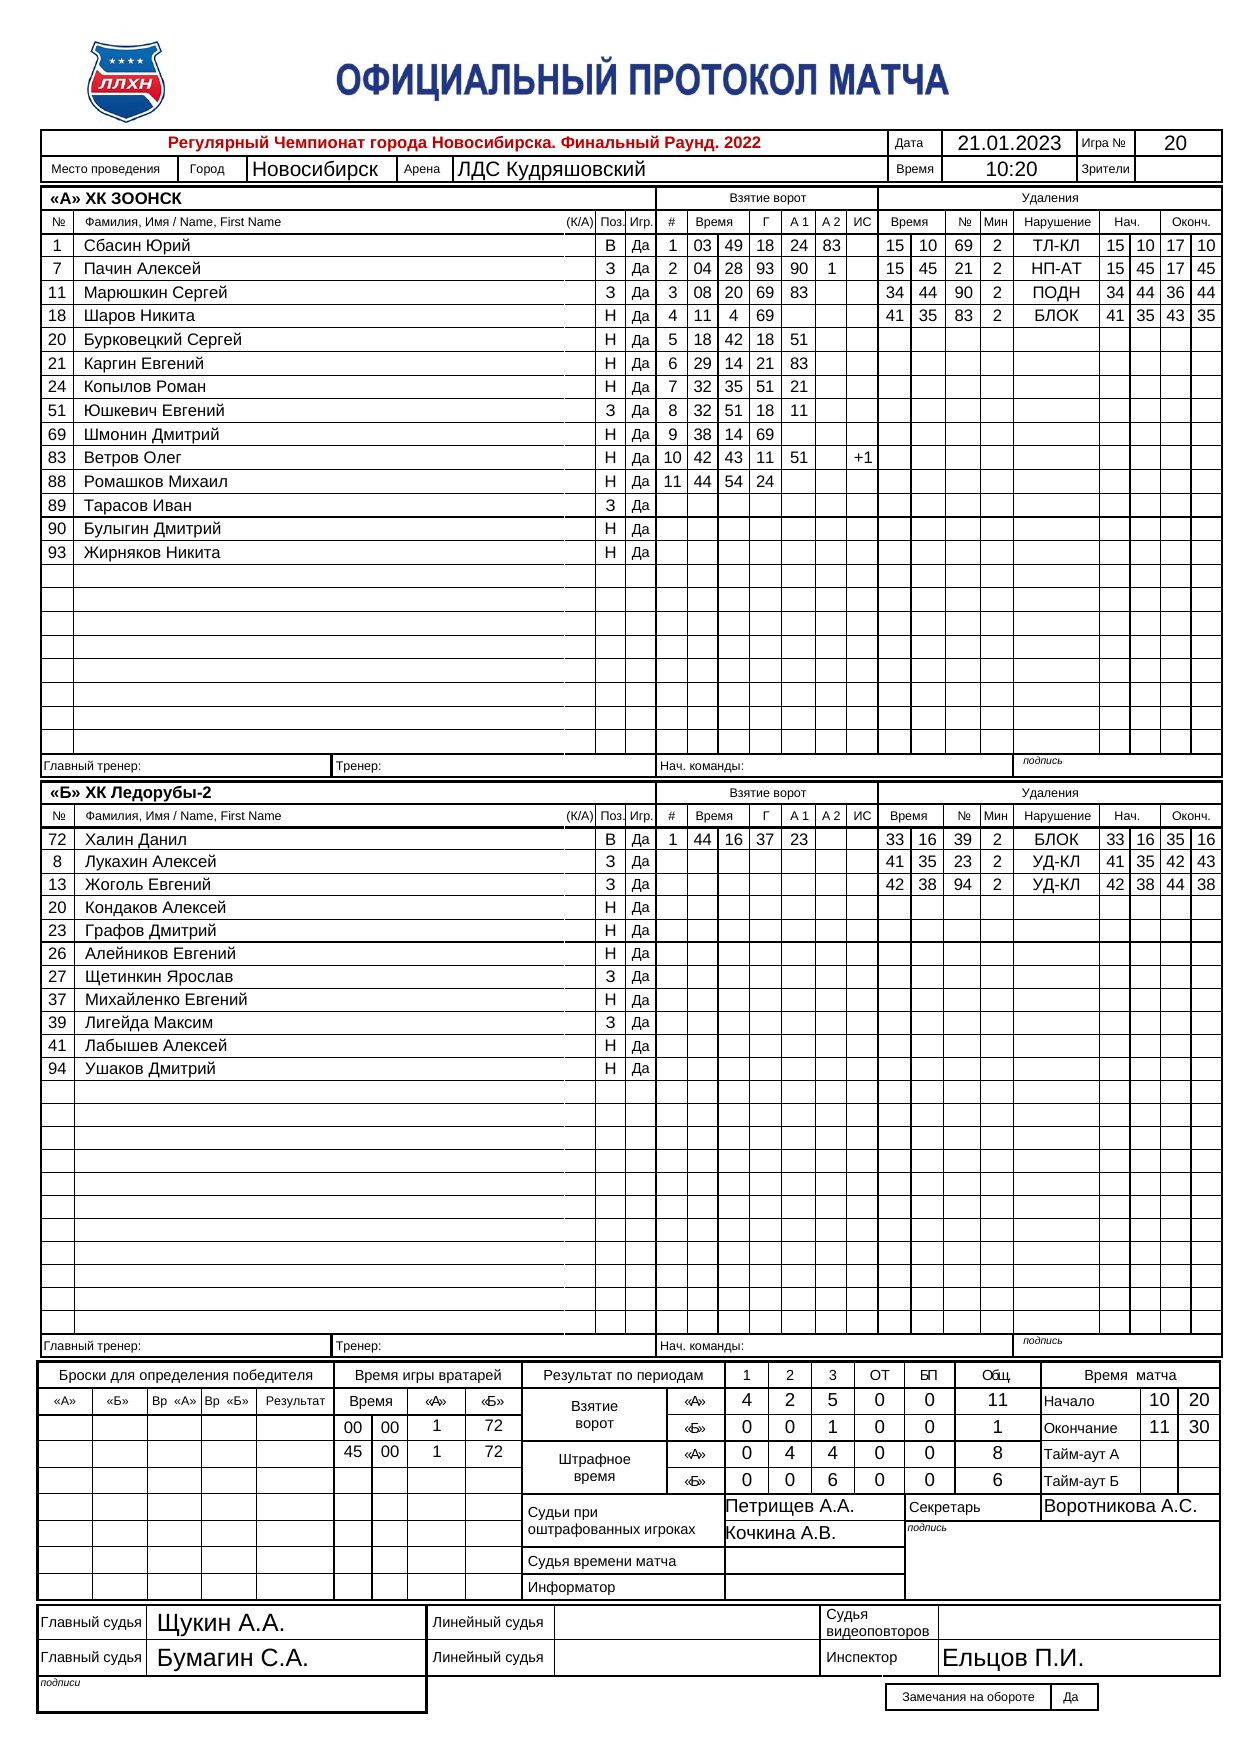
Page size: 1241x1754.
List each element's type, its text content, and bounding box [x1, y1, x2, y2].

table_cell [816, 399, 846, 422]
table_cell А 1 [782, 805, 815, 826]
table_cell Шаров Никита [74, 305, 564, 327]
table_cell [1131, 1242, 1160, 1264]
table_header Взятие ворот [657, 188, 877, 209]
table_cell [42, 659, 73, 682]
table_cell [93, 1416, 147, 1440]
table_cell Да [626, 399, 655, 422]
table_header Общ. [956, 1363, 1040, 1387]
table_cell [657, 1035, 687, 1057]
table_cell [688, 588, 717, 611]
table_cell [847, 494, 877, 516]
table_cell [1131, 446, 1160, 469]
table_cell [1161, 636, 1190, 658]
table_cell [1161, 943, 1190, 964]
table_cell «Б» [668, 1415, 724, 1440]
table_cell [335, 1521, 371, 1546]
table_cell [1100, 1196, 1129, 1218]
table_cell [946, 541, 980, 564]
table_cell 20 [42, 896, 74, 918]
table_cell [719, 730, 749, 753]
table_cell [565, 920, 595, 941]
table_cell [1141, 1468, 1177, 1493]
table_cell [981, 989, 1013, 1011]
table_cell Н [596, 446, 625, 469]
table_cell 24 [750, 470, 781, 493]
table_cell [657, 494, 687, 516]
table_cell Халин Данил [75, 829, 564, 849]
table_cell 42 [1100, 874, 1129, 895]
table_cell [944, 1081, 980, 1103]
table_cell [981, 730, 1013, 753]
table_cell Да [626, 896, 655, 918]
table_cell Н [596, 518, 625, 540]
table_cell [1192, 494, 1221, 516]
table_cell [883, 1677, 1220, 1681]
table_cell [1131, 1012, 1160, 1033]
table_cell [565, 1173, 595, 1195]
table_cell [565, 943, 595, 964]
table_cell Михайленко Евгений [75, 989, 564, 1011]
table_cell [1161, 565, 1190, 587]
table_cell [946, 399, 980, 422]
table_cell [1131, 541, 1160, 564]
table_cell [688, 1058, 717, 1079]
table_cell [335, 1494, 371, 1520]
table_cell [1014, 1288, 1099, 1310]
table_cell [688, 518, 717, 540]
table_cell [1014, 1196, 1099, 1218]
table_header 1 [726, 1363, 768, 1387]
table_cell [879, 612, 910, 634]
table_cell 23 [944, 850, 980, 872]
table_cell [981, 1173, 1013, 1195]
table_cell 24 [782, 235, 815, 256]
table_cell 17 [1161, 235, 1190, 256]
table_cell [1192, 1288, 1221, 1310]
table_cell [626, 1127, 655, 1149]
table_cell 69 [750, 423, 781, 445]
table_cell [912, 328, 945, 351]
table_cell [816, 1104, 846, 1126]
table_cell 3 [657, 281, 687, 303]
table_cell [719, 636, 749, 658]
table_cell [981, 683, 1013, 706]
table_cell [912, 1081, 943, 1103]
table_cell [1014, 518, 1099, 540]
table_cell [946, 659, 980, 682]
table_cell [1131, 1311, 1160, 1333]
table_cell [1014, 1104, 1099, 1126]
table_cell [719, 989, 749, 1011]
table_cell 1 [657, 829, 687, 849]
table_cell Поз. [596, 805, 625, 826]
table_cell [726, 1548, 904, 1573]
table_cell Нач. [1100, 805, 1160, 826]
table_cell Нач. команды: [657, 1335, 1012, 1356]
table_cell 10 [657, 446, 687, 469]
table_cell [816, 920, 846, 941]
table_cell 38 [1131, 874, 1160, 895]
table_cell [912, 588, 945, 611]
table_cell 0 [855, 1468, 904, 1493]
table_cell Оконч. [1161, 805, 1221, 826]
table_cell 51 [750, 376, 781, 398]
table_cell 2 [981, 305, 1013, 327]
table_cell [939, 1606, 1219, 1639]
table_cell [782, 966, 815, 987]
table_cell [1014, 707, 1099, 729]
table_cell [565, 829, 595, 849]
table_cell Новосибирск [248, 157, 396, 181]
table_cell [847, 376, 877, 398]
table_cell 35 [1131, 850, 1160, 872]
table_cell [93, 1494, 147, 1520]
table_cell 33 [879, 829, 910, 849]
table_cell 72 [42, 829, 74, 849]
table_cell [1014, 920, 1099, 941]
table_cell [1100, 470, 1129, 493]
table_cell [596, 612, 625, 634]
table_cell [1131, 1081, 1160, 1103]
table_cell [719, 1311, 749, 1333]
table_cell [847, 352, 877, 374]
table_cell [626, 1311, 655, 1333]
table_cell [202, 1521, 256, 1546]
table_cell [565, 1219, 595, 1241]
table_cell [1192, 1265, 1221, 1287]
table_cell [879, 376, 910, 398]
table_cell [782, 1104, 815, 1126]
table_cell [688, 730, 717, 753]
table_cell [466, 1494, 521, 1520]
table_cell [944, 943, 980, 964]
table_cell [373, 1574, 407, 1599]
table_cell [657, 1311, 687, 1333]
table_cell [42, 707, 73, 729]
table_cell [335, 1547, 371, 1573]
table_cell [148, 1574, 201, 1599]
table_cell подпись [1014, 755, 1221, 776]
table_cell [657, 966, 687, 987]
table_cell 10 [1192, 235, 1221, 256]
table_cell [944, 920, 980, 941]
table_cell Жирняков Никита [74, 541, 564, 564]
table_cell [1100, 659, 1129, 682]
table_header Игра № [1078, 131, 1134, 155]
table_cell [816, 1058, 846, 1079]
table_cell [1014, 352, 1099, 374]
table_cell [1014, 730, 1099, 753]
table_cell [782, 1311, 815, 1333]
table_cell [1100, 1288, 1129, 1310]
table_cell [847, 1219, 877, 1241]
table_cell [750, 541, 781, 564]
table_cell [1161, 1058, 1190, 1079]
table_cell [1161, 470, 1190, 493]
table_cell 08 [688, 281, 717, 303]
table_cell ТЛ-КЛ [1014, 235, 1099, 256]
table_cell 42 [1161, 850, 1190, 872]
table_cell Да [626, 494, 655, 516]
table_cell Штрафное время [523, 1442, 666, 1493]
table_cell [1131, 920, 1160, 941]
table_cell [565, 470, 595, 493]
table_cell [1161, 328, 1190, 351]
table_cell [1100, 446, 1129, 469]
table_cell [912, 683, 945, 706]
table_cell [1131, 1150, 1160, 1172]
table_cell [75, 1127, 564, 1149]
table_cell [1161, 446, 1190, 469]
table_cell Вр «Б» [202, 1389, 256, 1413]
table_cell [42, 1173, 74, 1195]
table_cell [912, 494, 945, 516]
table_cell Да [626, 874, 655, 895]
table_cell [782, 1219, 815, 1241]
table_cell [626, 636, 655, 658]
table_cell [847, 281, 877, 303]
table_cell 27 [42, 966, 74, 987]
table_cell [1192, 1104, 1221, 1126]
table_cell [879, 446, 910, 469]
table_cell [879, 1058, 910, 1079]
table_cell [596, 588, 625, 611]
table_cell 00 [373, 1416, 407, 1440]
table_cell [981, 1219, 1013, 1241]
table_cell [74, 588, 564, 611]
table_cell Кочкина А.В. [726, 1521, 904, 1546]
table_cell [1161, 1219, 1190, 1241]
table_cell [408, 1468, 465, 1493]
table_cell [657, 1012, 687, 1033]
table_cell [75, 1104, 564, 1126]
table_cell 43 [1192, 850, 1221, 872]
table_cell [1192, 588, 1221, 611]
table_cell [596, 1081, 625, 1103]
table_cell [1014, 1081, 1099, 1103]
table_cell Н [596, 423, 625, 445]
table_header 21.01.2023 [943, 131, 1076, 155]
table_cell [782, 920, 815, 941]
table_cell 44 [688, 470, 717, 493]
table_cell [719, 874, 749, 895]
table_cell [912, 943, 943, 964]
table_cell [373, 1494, 407, 1520]
table_cell [912, 1173, 943, 1195]
table_cell 0 [726, 1415, 768, 1440]
table_cell [1014, 588, 1099, 611]
table_cell Н [596, 1058, 625, 1079]
table_cell [847, 966, 877, 987]
table_cell [944, 1265, 980, 1287]
table_cell [466, 1521, 521, 1546]
table_cell 04 [688, 257, 717, 280]
table_cell 35 [1131, 305, 1160, 327]
table_cell [596, 1288, 625, 1310]
table_cell [596, 1265, 625, 1287]
table_cell [719, 966, 749, 987]
table_cell [1131, 896, 1160, 918]
table_cell [879, 1150, 910, 1172]
table_cell [847, 1242, 877, 1264]
table_cell [565, 1242, 595, 1264]
table_cell 16 [912, 829, 943, 849]
table_cell [1131, 470, 1160, 493]
table_cell [1131, 1035, 1160, 1057]
table_cell 49 [719, 235, 749, 256]
table_cell [626, 565, 655, 587]
table_cell Да [626, 376, 655, 398]
table_cell [688, 1104, 717, 1126]
table_cell 4 [726, 1389, 768, 1413]
table_cell [981, 328, 1013, 351]
table_cell 5 [812, 1389, 854, 1413]
table_cell [565, 494, 595, 516]
table_cell [750, 966, 781, 987]
table_cell [42, 588, 73, 611]
table_cell [1131, 352, 1160, 374]
table_cell [1014, 328, 1099, 351]
table_cell 11 [657, 470, 687, 493]
table_cell Главный судья [39, 1606, 146, 1639]
table_cell [1161, 966, 1190, 987]
table_cell [565, 683, 595, 706]
table_cell «Б» [93, 1389, 147, 1413]
table_cell [847, 659, 877, 682]
table_cell 93 [750, 257, 781, 280]
table_cell [688, 1196, 717, 1218]
table_cell [879, 920, 910, 941]
table_cell [879, 470, 910, 493]
table_cell 7 [42, 257, 73, 280]
table_cell [565, 707, 595, 729]
table_cell [565, 1035, 595, 1057]
table_cell [981, 376, 1013, 398]
table_cell [688, 1150, 717, 1172]
table_cell Бумагин С.А. [147, 1640, 425, 1675]
table_cell [946, 423, 980, 445]
table_cell [816, 1127, 846, 1149]
table_cell [657, 989, 687, 1011]
table_cell [408, 1547, 465, 1573]
table_cell [912, 612, 945, 634]
table_cell 32 [688, 376, 717, 398]
table_cell Арена [398, 157, 452, 181]
table_cell [688, 1219, 717, 1241]
table_cell [1161, 588, 1190, 611]
table_cell Время [879, 805, 943, 826]
table_cell [93, 1521, 147, 1546]
table_cell [565, 1127, 595, 1149]
table_cell ИС [847, 211, 877, 233]
table_cell [688, 1265, 717, 1287]
table_cell Марюшкин Сергей [74, 281, 564, 303]
table_cell [879, 1104, 910, 1126]
table_cell [782, 470, 815, 493]
table_cell [75, 1081, 564, 1103]
table_cell [816, 588, 846, 611]
table_cell [879, 636, 910, 658]
table_cell [1192, 612, 1221, 634]
table_cell [565, 896, 595, 918]
table_cell [1014, 1173, 1099, 1195]
table_cell [626, 1242, 655, 1264]
table_cell [657, 683, 687, 706]
table_cell [816, 943, 846, 964]
table_cell [912, 1196, 943, 1218]
table_cell [981, 1311, 1013, 1333]
table_cell В [596, 829, 625, 849]
table_cell ПОДН [1014, 281, 1099, 303]
table_cell [946, 470, 980, 493]
table_cell [688, 1242, 717, 1264]
table_cell [719, 659, 749, 682]
table_cell [750, 1173, 781, 1195]
table_cell [816, 281, 846, 303]
table_cell [565, 281, 595, 303]
table_cell [1100, 896, 1129, 918]
table_cell [847, 257, 877, 280]
table_cell [816, 305, 846, 327]
table_cell [750, 707, 781, 729]
table_cell [981, 565, 1013, 587]
table_cell [39, 1547, 92, 1573]
table_cell [816, 874, 846, 895]
table_cell [657, 1081, 687, 1103]
table_cell [688, 1081, 717, 1103]
table_cell [565, 1058, 595, 1079]
table_cell З [596, 257, 625, 280]
table_cell Н [596, 1035, 625, 1057]
table_cell [596, 1173, 625, 1195]
table_cell 11 [1141, 1415, 1177, 1440]
table_cell 39 [944, 829, 980, 849]
table_cell Оконч. [1161, 211, 1221, 233]
table_cell [626, 1150, 655, 1172]
table_cell Да [626, 943, 655, 964]
table_cell [879, 1035, 910, 1057]
table_cell Да [626, 541, 655, 564]
table_cell [847, 541, 877, 564]
table_cell Нарушение [1014, 211, 1099, 233]
table_cell 15 [1100, 257, 1129, 280]
table_cell [1179, 1468, 1219, 1493]
table_cell [466, 1574, 521, 1599]
table_cell [1161, 683, 1190, 706]
table_cell [688, 659, 717, 682]
table_cell [750, 565, 781, 587]
table_cell [42, 1127, 74, 1149]
table_cell [688, 1288, 717, 1310]
table_cell [719, 943, 749, 964]
table_cell [1014, 446, 1099, 469]
table_cell [1161, 920, 1190, 941]
table_cell Фамилия, Имя / Name, First Name [74, 211, 565, 233]
table_cell [688, 850, 717, 872]
table_cell [42, 730, 73, 753]
table_cell [1192, 1219, 1221, 1241]
table_cell [1099, 1682, 1220, 1711]
table_cell [879, 1219, 910, 1241]
table_cell [335, 1574, 371, 1599]
table_cell [1100, 1150, 1129, 1172]
table_cell [1100, 494, 1129, 516]
table_cell подпись [1014, 1335, 1221, 1356]
table_cell 18 [750, 328, 781, 351]
table_cell [816, 636, 846, 658]
table_cell «Б » [466, 1389, 521, 1413]
table_cell [565, 376, 595, 398]
table_cell 44 [688, 829, 717, 849]
table_cell [408, 1494, 465, 1520]
table_cell 41 [879, 850, 910, 872]
table_cell [1131, 1196, 1160, 1218]
table_cell [719, 920, 749, 941]
table_cell [565, 352, 595, 374]
table_cell [847, 1127, 877, 1149]
table_cell [981, 518, 1013, 540]
table_cell [1192, 352, 1221, 374]
table_cell А 1 [782, 211, 815, 233]
table_cell [74, 730, 564, 753]
table_cell Н [596, 943, 625, 964]
table_cell [816, 328, 846, 351]
table_cell [1014, 1012, 1099, 1033]
table_cell [782, 518, 815, 540]
table_cell 72 [466, 1416, 521, 1440]
table_cell [1014, 423, 1099, 445]
table_cell 34 [1100, 281, 1129, 303]
table_cell 16 [1192, 829, 1221, 849]
table_cell [1161, 989, 1190, 1011]
table_cell [596, 659, 625, 682]
table_cell [93, 1574, 147, 1599]
table_cell Нач. [1100, 211, 1160, 233]
table_cell Жоголь Евгений [75, 874, 564, 895]
table_cell [879, 399, 910, 422]
table_cell 83 [782, 281, 815, 303]
table_cell [879, 1127, 910, 1149]
table_cell [1100, 683, 1129, 706]
table_cell [816, 896, 846, 918]
table_cell Н [596, 352, 625, 374]
table_cell Главный тренер: [42, 1335, 330, 1356]
table_cell [782, 494, 815, 516]
table_cell [750, 1058, 781, 1079]
table_cell [565, 1311, 595, 1333]
table_cell [782, 707, 815, 729]
table_cell Да [626, 470, 655, 493]
table_cell [1100, 1311, 1129, 1333]
table_cell [750, 1104, 781, 1126]
table_cell [719, 1035, 749, 1057]
table_cell Да [626, 1058, 655, 1079]
table_cell [847, 423, 877, 445]
table_header Удаления [879, 783, 1221, 803]
table_cell 89 [42, 494, 73, 516]
table_cell 9 [657, 423, 687, 445]
table_cell [626, 1196, 655, 1218]
table_cell [596, 1196, 625, 1218]
table_cell [847, 920, 877, 941]
table_cell 20 [42, 328, 73, 351]
table_header БП [905, 1363, 954, 1387]
table_cell 21 [42, 352, 73, 374]
table_cell [565, 1104, 595, 1126]
table_cell [816, 1150, 846, 1172]
table_cell [912, 1104, 943, 1126]
table_cell [1161, 1173, 1190, 1195]
table_cell 33 [1100, 829, 1129, 849]
table_cell [657, 1242, 687, 1264]
table_cell [816, 1311, 846, 1333]
table_cell [981, 494, 1013, 516]
table_cell Инспектор [821, 1640, 938, 1675]
table_cell 21 [750, 352, 781, 374]
table_cell [816, 683, 846, 706]
table_cell [816, 659, 846, 682]
table_cell [1161, 352, 1190, 374]
table_cell [719, 1127, 749, 1149]
table_cell [946, 683, 980, 706]
table_cell 83 [782, 352, 815, 374]
table_cell [657, 659, 687, 682]
table_cell [847, 1081, 877, 1103]
table_cell [750, 1012, 781, 1033]
table_cell Лигейда Максим [75, 1012, 564, 1033]
table_cell [1131, 966, 1160, 987]
table_cell [688, 1012, 717, 1033]
table_cell [688, 989, 717, 1011]
table_cell [719, 896, 749, 918]
table_cell [1100, 1219, 1129, 1241]
table_cell 17 [1161, 257, 1190, 280]
table_cell [657, 850, 687, 872]
table_cell 0 [905, 1415, 954, 1440]
table_cell [912, 1127, 943, 1149]
table_cell [1131, 943, 1160, 964]
table_cell [1161, 1242, 1190, 1264]
table_cell [657, 707, 687, 729]
table_cell [408, 1521, 465, 1546]
table_cell [688, 896, 717, 918]
table_cell 4 [812, 1442, 854, 1467]
table_cell [782, 1081, 815, 1103]
table_cell [816, 707, 846, 729]
table_cell [202, 1468, 256, 1493]
table_cell [1131, 707, 1160, 729]
table_cell 93 [42, 541, 73, 564]
table_cell [688, 1311, 717, 1333]
table_cell [257, 1441, 333, 1467]
table_cell [1192, 1058, 1221, 1079]
table_cell [981, 1104, 1013, 1126]
table_cell [816, 730, 846, 753]
table_cell НП-АТ [1014, 257, 1099, 280]
table_cell [1192, 1035, 1221, 1057]
table_cell [912, 1265, 943, 1287]
table_cell [565, 1196, 595, 1218]
table_cell [1192, 541, 1221, 564]
table_cell Юшкевич Евгений [74, 399, 564, 422]
table_cell [981, 541, 1013, 564]
table_cell [981, 707, 1013, 729]
table_cell 10 [1141, 1389, 1177, 1413]
table_cell [1014, 565, 1099, 587]
table_cell Линейный судья [428, 1606, 554, 1639]
table_cell [596, 1311, 625, 1333]
table_cell [626, 707, 655, 729]
table_cell [42, 636, 73, 658]
table_cell [782, 1173, 815, 1195]
table_cell [657, 1150, 687, 1172]
table_cell Пачин Алексей [74, 257, 564, 280]
table_cell 51 [42, 399, 73, 422]
table_cell Н [596, 305, 625, 327]
table_cell [1014, 1311, 1099, 1333]
table_cell [782, 541, 815, 564]
table_cell [74, 683, 564, 706]
table_cell [1161, 1127, 1190, 1149]
table_cell [946, 446, 980, 469]
table_cell [93, 1441, 147, 1467]
table_cell [39, 1416, 92, 1440]
table_cell [879, 565, 910, 587]
table_cell [1131, 612, 1160, 634]
table_cell [879, 588, 910, 611]
table_cell [688, 612, 717, 634]
table_cell [782, 874, 815, 895]
table_cell [1131, 565, 1160, 587]
table_cell 0 [855, 1389, 904, 1413]
table_cell [1161, 707, 1190, 729]
table_cell [1100, 1081, 1129, 1103]
table_cell [847, 518, 877, 540]
table_cell [879, 1196, 910, 1218]
table_cell [750, 1035, 781, 1057]
table_cell [1192, 1173, 1221, 1195]
table_cell Ушаков Дмитрий [75, 1058, 564, 1079]
table_cell № [944, 805, 980, 826]
table_cell [1131, 423, 1160, 445]
table_cell [750, 989, 781, 1011]
table_cell [981, 1058, 1013, 1079]
table_cell Да [626, 966, 655, 987]
table_cell [657, 1058, 687, 1079]
table_cell [596, 636, 625, 658]
table_cell Мин [981, 211, 1013, 233]
table_cell [879, 966, 910, 987]
table_cell [981, 1035, 1013, 1057]
table_cell [1131, 1288, 1160, 1310]
table_cell [847, 1311, 877, 1333]
table_cell [816, 423, 846, 445]
table_cell [719, 1288, 749, 1310]
table_cell [847, 1150, 877, 1172]
table_cell 1 [42, 235, 73, 256]
table_cell З [596, 399, 625, 422]
table_cell Да [626, 423, 655, 445]
table_cell 54 [719, 470, 749, 493]
table_cell [816, 565, 846, 587]
table_cell [688, 541, 717, 564]
table_cell «А» [39, 1389, 92, 1413]
table_cell [1136, 157, 1221, 181]
table_cell [688, 1035, 717, 1057]
table_cell [782, 730, 815, 753]
table_cell 2 [981, 829, 1013, 849]
table_cell [688, 1127, 717, 1149]
table_cell [596, 683, 625, 706]
table_cell [946, 376, 980, 398]
table_cell [466, 1468, 521, 1493]
table_cell [782, 1127, 815, 1149]
table_cell Информатор [523, 1575, 724, 1599]
table_cell 34 [879, 281, 910, 303]
table_cell А 2 [816, 805, 846, 826]
table_cell [912, 565, 945, 587]
table_cell [1192, 989, 1221, 1011]
table_cell 00 [335, 1416, 371, 1440]
table_cell [782, 1242, 815, 1264]
table_cell [1100, 966, 1129, 987]
table_cell 69 [750, 305, 781, 327]
table_cell [879, 328, 910, 351]
table_cell 1 [812, 1415, 854, 1440]
table_cell [257, 1494, 333, 1520]
table_cell [750, 1242, 781, 1264]
table_cell [1100, 399, 1129, 422]
table_cell [555, 1606, 819, 1639]
table_cell [782, 989, 815, 1011]
table_cell [42, 1150, 74, 1172]
table_cell [719, 518, 749, 540]
table_cell В [596, 235, 625, 256]
table_cell 0 [726, 1442, 768, 1467]
table_cell № [946, 211, 980, 233]
table_cell [816, 352, 846, 374]
table_cell [39, 1441, 92, 1467]
table_cell [944, 1311, 980, 1333]
table_cell [1014, 966, 1099, 987]
table_cell [596, 1127, 625, 1149]
table_cell [1014, 1058, 1099, 1079]
table_cell [750, 896, 781, 918]
table_cell 6 [812, 1468, 854, 1493]
table_cell [912, 1219, 943, 1241]
table_cell [1100, 423, 1129, 445]
table_cell [782, 659, 815, 682]
table_cell [75, 1173, 564, 1195]
table_cell [74, 636, 564, 658]
table_cell Тайм-аут Б [1042, 1468, 1140, 1493]
table_cell [944, 1058, 980, 1079]
table_cell Время [688, 805, 749, 826]
table_cell [750, 1219, 781, 1241]
table_cell [816, 494, 846, 516]
table_cell [750, 612, 781, 634]
table_cell [981, 612, 1013, 634]
table_cell [565, 518, 595, 540]
table_cell 88 [42, 470, 73, 493]
table_cell [782, 636, 815, 658]
table_cell [39, 1521, 92, 1546]
table_cell Время [889, 157, 941, 181]
table_cell Воротникова А.С. [1042, 1495, 1219, 1520]
table_cell [1014, 659, 1099, 682]
table_cell [596, 707, 625, 729]
table_cell [719, 1242, 749, 1264]
table_cell [879, 518, 910, 540]
table_cell [202, 1547, 256, 1573]
table_cell 5 [657, 328, 687, 351]
table_cell 38 [1192, 874, 1221, 895]
table_cell «А» [668, 1442, 724, 1467]
table_cell [1192, 683, 1221, 706]
table_cell [879, 896, 910, 918]
table_cell [816, 1219, 846, 1241]
table_cell [879, 352, 910, 374]
table_cell 24 [42, 376, 73, 398]
table_cell 11 [956, 1389, 1040, 1413]
table_header 20 [1136, 131, 1221, 155]
table_cell З [596, 850, 625, 872]
table_cell [847, 235, 877, 256]
table_cell [1192, 376, 1221, 398]
table_cell [1014, 896, 1099, 918]
table_cell (К/А) [565, 805, 595, 826]
table_cell 38 [912, 874, 943, 895]
table_cell 36 [1161, 281, 1190, 303]
table_cell 41 [1100, 850, 1129, 872]
table_cell [879, 423, 910, 445]
table_cell [944, 966, 980, 987]
table_header «Б» ХК Ледорубы-2 [42, 783, 655, 803]
table_cell [879, 989, 910, 1011]
table_cell З [596, 1012, 625, 1033]
table_cell [816, 829, 846, 849]
table_cell 15 [1100, 235, 1129, 256]
table_cell [1161, 376, 1190, 398]
table_cell [879, 1265, 910, 1287]
table_cell [879, 707, 910, 729]
table_cell 83 [42, 446, 73, 469]
table_cell [1192, 1196, 1221, 1218]
table_cell [750, 588, 781, 611]
table_cell [565, 257, 595, 280]
table_cell [946, 730, 980, 753]
table_cell [912, 470, 945, 493]
table_cell Тренер: [333, 1335, 655, 1356]
table_cell [688, 1173, 717, 1195]
table_cell Фамилия, Имя / Name, First Name [75, 805, 565, 826]
table_cell Да [626, 281, 655, 303]
table_cell 0 [905, 1468, 954, 1493]
table_cell [565, 1150, 595, 1172]
table_cell 4 [657, 305, 687, 327]
table_cell Щетинкин Ярослав [75, 966, 564, 987]
table_cell [816, 1081, 846, 1103]
table_cell [1161, 518, 1190, 540]
table_cell [1161, 896, 1190, 918]
table_cell Да [626, 352, 655, 374]
table_cell 69 [750, 281, 781, 303]
table_cell Судья видеоповторов [821, 1606, 938, 1639]
table_cell [596, 565, 625, 587]
table_cell 35 [1192, 305, 1221, 327]
table_cell 1 [816, 257, 846, 280]
table_cell Ветров Олег [74, 446, 564, 469]
table_cell [335, 1468, 371, 1493]
table_cell [750, 1127, 781, 1149]
table_cell [847, 305, 877, 327]
table_cell [565, 423, 595, 445]
table_cell [750, 730, 781, 753]
table_cell [565, 1288, 595, 1310]
table_cell [428, 1677, 882, 1711]
table_cell [847, 989, 877, 1011]
table_cell 44 [1192, 281, 1221, 303]
table_cell [944, 1173, 980, 1195]
table_cell [1131, 328, 1160, 351]
table_cell [847, 612, 877, 634]
table_cell Алейников Евгений [75, 943, 564, 964]
table_cell ИС [847, 805, 877, 826]
table_cell [1192, 730, 1221, 753]
table_cell [847, 707, 877, 729]
table_cell 43 [1161, 305, 1190, 327]
table_cell 8 [657, 399, 687, 422]
table_cell Булыгин Дмитрий [74, 518, 564, 540]
table_header Да [1052, 1685, 1097, 1709]
table_cell 23 [42, 920, 74, 941]
table_cell «Б» [668, 1468, 724, 1493]
table_cell [912, 989, 943, 1011]
table_cell [1100, 328, 1129, 351]
table_cell [946, 518, 980, 540]
table_cell [1014, 399, 1099, 422]
table_cell [782, 896, 815, 918]
table_cell [750, 683, 781, 706]
table_cell [750, 920, 781, 941]
table_cell А 2 [816, 211, 846, 233]
table_cell [1192, 518, 1221, 540]
table_cell Начало [1042, 1389, 1140, 1413]
table_cell 1 [408, 1416, 465, 1440]
table_cell [1100, 588, 1129, 611]
table_cell [1192, 446, 1221, 469]
table_cell [879, 1288, 910, 1310]
table_cell [74, 612, 564, 634]
table_cell (К/А) [565, 211, 595, 233]
table_cell [626, 1288, 655, 1310]
table_cell [750, 1288, 781, 1310]
table_cell [148, 1494, 201, 1520]
table_cell [726, 1575, 904, 1599]
table_cell [981, 1265, 1013, 1287]
table_cell 7 [657, 376, 687, 398]
table_cell Да [626, 305, 655, 327]
table_header Время матча [1042, 1363, 1219, 1387]
table_cell 35 [1161, 829, 1190, 849]
table_cell 44 [912, 281, 945, 303]
table_cell [1161, 1265, 1190, 1287]
table_cell [816, 518, 846, 540]
table_cell 13 [42, 874, 74, 895]
table_cell 2 [981, 874, 1013, 895]
table_cell [981, 588, 1013, 611]
table_cell [847, 896, 877, 918]
table_cell [1100, 1012, 1129, 1033]
table_cell Место проведения [42, 157, 177, 181]
table_cell 35 [912, 850, 943, 872]
table_cell [750, 1311, 781, 1333]
table_cell [1192, 920, 1221, 941]
table_cell 10 [1131, 235, 1160, 256]
table_cell 2 [657, 257, 687, 280]
table_cell [782, 565, 815, 587]
table_cell 1 [408, 1441, 465, 1467]
table_cell [1014, 1219, 1099, 1241]
table_cell [1131, 730, 1160, 753]
table_cell 51 [782, 446, 815, 469]
table_cell 38 [688, 423, 717, 445]
table_cell 72 [466, 1441, 521, 1467]
table_cell [981, 352, 1013, 374]
table_cell УД-КЛ [1014, 850, 1099, 872]
table_cell [148, 1416, 201, 1440]
table_cell [1100, 943, 1129, 964]
table_cell Н [596, 989, 625, 1011]
table_cell 0 [905, 1442, 954, 1467]
table_cell [1131, 1265, 1160, 1287]
table_cell [1014, 376, 1099, 398]
table_header Удаления [879, 188, 1221, 209]
table_cell 03 [688, 235, 717, 256]
table_cell [626, 612, 655, 634]
table_cell Главный тренер: [42, 755, 330, 776]
table_cell [1161, 730, 1190, 753]
table_cell БЛОК [1014, 829, 1099, 849]
table_cell [565, 399, 595, 422]
table_cell 21 [946, 257, 980, 280]
table_cell [202, 1494, 256, 1520]
table_cell [782, 612, 815, 634]
table_cell Да [626, 446, 655, 469]
table_cell [912, 1150, 943, 1172]
table_cell [847, 1173, 877, 1195]
table_cell [912, 1242, 943, 1264]
table_cell [75, 1219, 564, 1241]
table_cell [373, 1468, 407, 1493]
table_cell [847, 328, 877, 351]
table_header Замечания на обороте [887, 1685, 1050, 1709]
table_cell [981, 943, 1013, 964]
table_cell [148, 1521, 201, 1546]
table_cell [565, 305, 595, 327]
table_cell [847, 636, 877, 658]
table_cell [719, 494, 749, 516]
table_cell [912, 707, 945, 729]
table_cell [1161, 1288, 1190, 1310]
table_cell Результат [257, 1389, 333, 1413]
table_cell [912, 730, 945, 753]
table_cell [1100, 1127, 1129, 1149]
table_cell [1131, 494, 1160, 516]
table_cell [847, 588, 877, 611]
table_cell [657, 730, 687, 753]
table_cell [719, 565, 749, 587]
table_cell [1192, 1081, 1221, 1103]
table_header Броски для определения победителя [39, 1363, 333, 1387]
table_cell 37 [42, 989, 74, 1011]
table_cell З [596, 966, 625, 987]
table_cell [1014, 470, 1099, 493]
table_cell З [596, 494, 625, 516]
table_cell [946, 565, 980, 587]
table_cell 15 [879, 235, 910, 256]
table_cell Бурковецкий Сергей [74, 328, 564, 351]
table_cell Лукахин Алексей [75, 850, 564, 872]
table_cell [1192, 399, 1221, 422]
table_cell 69 [946, 235, 980, 256]
table_cell [1192, 943, 1221, 964]
table_cell [626, 1173, 655, 1195]
table_cell 43 [719, 446, 749, 469]
table_cell [912, 1012, 943, 1033]
table_cell [912, 966, 943, 987]
table_cell [596, 1242, 625, 1264]
table_cell 20 [1179, 1389, 1219, 1413]
table_cell 39 [42, 1012, 74, 1033]
table_cell [912, 920, 943, 941]
table_cell [42, 1196, 74, 1218]
table_cell [257, 1468, 333, 1493]
table_cell 10 [912, 235, 945, 256]
table_cell [847, 1035, 877, 1057]
table_cell [657, 943, 687, 964]
table_cell 51 [719, 399, 749, 422]
table_cell [782, 683, 815, 706]
table_cell # [657, 211, 687, 233]
table_cell [946, 636, 980, 658]
table_cell [719, 707, 749, 729]
table_cell [981, 1081, 1013, 1103]
table_cell [912, 399, 945, 422]
table_cell 37 [750, 829, 781, 849]
table_cell [626, 659, 655, 682]
table_cell [719, 683, 749, 706]
table_cell [946, 588, 980, 611]
table_cell Да [626, 989, 655, 1011]
table_cell [688, 565, 717, 587]
table_cell Вр «А» [148, 1389, 201, 1413]
table_cell [782, 588, 815, 611]
table_cell 0 [855, 1442, 904, 1467]
table_header Время игры вратарей [335, 1363, 521, 1387]
table_cell Тарасов Иван [74, 494, 564, 516]
table_cell [688, 966, 717, 987]
table_cell [626, 683, 655, 706]
table_cell [1100, 565, 1129, 587]
table_cell № [42, 211, 73, 233]
table_cell [816, 1242, 846, 1264]
table_cell [1179, 1441, 1219, 1467]
table_cell [565, 874, 595, 895]
table_cell [981, 1012, 1013, 1033]
table_cell ЛДС Кудряшовский [454, 157, 887, 181]
table_cell 0 [855, 1415, 904, 1440]
picture [5, 28, 1179, 129]
table_cell 6 [956, 1468, 1040, 1493]
table_cell 23 [782, 829, 815, 849]
table_cell 90 [42, 518, 73, 540]
table_cell 83 [946, 305, 980, 327]
table_cell [782, 943, 815, 964]
table_cell [42, 612, 73, 634]
table_cell Каргин Евгений [74, 352, 564, 374]
table_cell [1192, 328, 1221, 351]
table_cell [688, 943, 717, 964]
table_cell 21 [782, 376, 815, 398]
table_cell [565, 730, 595, 753]
table_cell Да [626, 1012, 655, 1033]
table_cell [1131, 399, 1160, 422]
table_cell [750, 494, 781, 516]
table_cell [1131, 659, 1160, 682]
table_cell [981, 446, 1013, 469]
table_cell [879, 943, 910, 964]
table_cell [1161, 423, 1190, 445]
table_cell 00 [373, 1441, 407, 1467]
table_cell 16 [719, 829, 749, 849]
table_cell [719, 1173, 749, 1195]
table_cell [944, 1104, 980, 1126]
table_cell [912, 446, 945, 469]
table_cell 15 [879, 257, 910, 280]
table_cell З [596, 281, 625, 303]
table_cell [626, 1219, 655, 1241]
table_cell [1192, 636, 1221, 658]
table_cell [981, 896, 1013, 918]
table_cell 35 [719, 376, 749, 398]
table_cell [1192, 1242, 1221, 1264]
table_cell [946, 328, 980, 351]
table_cell [1014, 1150, 1099, 1172]
table_cell [981, 1127, 1013, 1149]
table_cell подписи [39, 1677, 425, 1711]
table_cell [1100, 730, 1129, 753]
table_cell [719, 1104, 749, 1126]
table_cell [565, 612, 595, 634]
table_cell [946, 707, 980, 729]
table_cell [912, 1035, 943, 1057]
table_cell [565, 1081, 595, 1103]
table_cell [782, 305, 815, 327]
table_cell 1 [956, 1415, 1040, 1440]
table_cell [1131, 1219, 1160, 1241]
table_cell [981, 470, 1013, 493]
table_cell БЛОК [1014, 305, 1099, 327]
table_cell [1192, 423, 1221, 445]
table_cell Лабышев Алексей [75, 1035, 564, 1057]
table_cell 4 [769, 1442, 811, 1467]
table_cell Главный судья [39, 1640, 146, 1675]
table_cell 45 [1131, 257, 1160, 280]
table_cell 45 [912, 257, 945, 280]
table_cell [1131, 1058, 1160, 1079]
table_cell [847, 943, 877, 964]
table_cell [657, 1265, 687, 1287]
table_cell [1131, 683, 1160, 706]
table_cell Кондаков Алексей [75, 896, 564, 918]
table_cell [148, 1468, 201, 1493]
table_cell «А» [668, 1389, 724, 1413]
table_cell Судья времени матча [523, 1548, 724, 1573]
table_cell [257, 1574, 333, 1599]
table_cell [816, 850, 846, 872]
table_cell [257, 1547, 333, 1573]
table_cell [1100, 1173, 1129, 1195]
table_cell Н [596, 470, 625, 493]
table_cell Нарушение [1014, 805, 1099, 826]
table_cell [1192, 966, 1221, 987]
table_cell Время [879, 211, 945, 233]
table_cell [981, 1150, 1013, 1172]
table_cell [1014, 541, 1099, 564]
table_cell Время [335, 1389, 407, 1413]
table_cell Н [596, 920, 625, 941]
table_cell [879, 494, 910, 516]
table_cell [847, 1288, 877, 1310]
table_cell [981, 399, 1013, 422]
table_cell [719, 1219, 749, 1241]
table_cell [719, 588, 749, 611]
table_cell [657, 1104, 687, 1126]
table_cell [257, 1416, 333, 1440]
table_cell Да [626, 257, 655, 280]
table_cell [946, 352, 980, 374]
table_cell [750, 1196, 781, 1218]
table_cell [944, 1150, 980, 1172]
table_cell [1100, 376, 1129, 398]
table_cell [750, 943, 781, 964]
table_cell [75, 1242, 564, 1264]
table_cell [626, 1104, 655, 1126]
table_cell [1100, 707, 1129, 729]
table_cell Н [596, 376, 625, 398]
table_header «А» ХК ЗООНСК [42, 188, 655, 209]
table_cell [879, 659, 910, 682]
table_cell [1161, 612, 1190, 634]
table_cell [1100, 1242, 1129, 1264]
table_cell Да [626, 850, 655, 872]
table_cell [750, 518, 781, 540]
table_cell [1100, 1104, 1129, 1126]
table_cell [946, 494, 980, 516]
table_cell [39, 1574, 92, 1599]
table_cell [408, 1574, 465, 1599]
table_cell «А» [408, 1389, 465, 1413]
table_cell [944, 1196, 980, 1218]
table_cell [912, 896, 943, 918]
table_cell 42 [719, 328, 749, 351]
table_cell [1161, 1012, 1190, 1033]
table_cell [816, 966, 846, 987]
table_cell [42, 1242, 74, 1264]
table_cell [42, 1104, 74, 1126]
table_cell [944, 1035, 980, 1057]
table_cell Н [596, 328, 625, 351]
table_cell Зрители [1078, 157, 1134, 181]
table_cell [657, 1173, 687, 1195]
table_cell [1161, 1104, 1190, 1126]
table_cell [1192, 1150, 1221, 1172]
table_cell [1192, 1311, 1221, 1333]
table_cell [782, 423, 815, 445]
table_cell [879, 541, 910, 564]
table_cell [1014, 1242, 1099, 1264]
table_cell [981, 659, 1013, 682]
table_cell [816, 446, 846, 469]
table_cell Секретарь [906, 1495, 1040, 1520]
table_cell [657, 1219, 687, 1241]
table_cell [1161, 494, 1190, 516]
table_cell [93, 1468, 147, 1493]
table_cell [688, 636, 717, 658]
table_cell [565, 659, 595, 682]
table_cell [816, 1265, 846, 1287]
table_cell [39, 1468, 92, 1493]
table_cell [816, 1173, 846, 1195]
table_cell [912, 352, 945, 374]
table_cell [944, 896, 980, 918]
table_cell [1192, 565, 1221, 587]
table_cell [912, 636, 945, 658]
table_cell [1100, 1058, 1129, 1079]
table_cell [782, 1196, 815, 1218]
table_cell [657, 541, 687, 564]
table_cell Сбасин Юрий [74, 235, 564, 256]
table_cell [847, 399, 877, 422]
table_cell Поз. [596, 211, 625, 233]
table_cell [148, 1547, 201, 1573]
table_cell 18 [688, 328, 717, 351]
table_cell [879, 683, 910, 706]
table_cell 35 [912, 305, 945, 327]
table_cell 10:20 [943, 157, 1076, 181]
table_cell [657, 612, 687, 634]
table_cell [1192, 659, 1221, 682]
table_header Результат по периодам [523, 1363, 724, 1387]
table_cell 41 [879, 305, 910, 327]
table_cell [816, 541, 846, 564]
table_cell Н [596, 896, 625, 918]
table_cell 8 [42, 850, 74, 872]
table_cell [750, 1081, 781, 1103]
table_cell 42 [879, 874, 910, 895]
table_cell [1161, 1035, 1190, 1057]
table_cell [1141, 1441, 1177, 1467]
table_cell [847, 730, 877, 753]
table_cell [202, 1416, 256, 1440]
table_cell [688, 683, 717, 706]
table_cell [1192, 470, 1221, 493]
table_cell [719, 850, 749, 872]
table_cell [688, 494, 717, 516]
table_cell [1100, 1265, 1129, 1287]
table_cell [719, 1265, 749, 1287]
table_cell [944, 1012, 980, 1033]
table_cell [75, 1311, 564, 1333]
table_cell [1161, 1081, 1190, 1103]
table_cell [879, 1081, 910, 1103]
table_cell 1 [657, 235, 687, 256]
table_cell [657, 1288, 687, 1310]
table_cell [42, 1288, 74, 1310]
table_cell 6 [657, 352, 687, 374]
table_cell [847, 565, 877, 587]
table_cell Тайм-аут А [1042, 1441, 1140, 1467]
table_cell [981, 1242, 1013, 1264]
table_cell [1192, 896, 1221, 918]
table_cell [1014, 1127, 1099, 1149]
table_cell [719, 612, 749, 634]
table_cell [1131, 989, 1160, 1011]
table_cell [1014, 989, 1099, 1011]
table_cell [42, 1311, 74, 1333]
table_cell [847, 874, 877, 895]
table_cell 2 [981, 850, 1013, 872]
table_cell [657, 874, 687, 895]
table_cell [847, 1196, 877, 1218]
table_cell [1100, 1035, 1129, 1057]
table_cell [1192, 1012, 1221, 1033]
table_cell [565, 1012, 595, 1033]
table_cell Мин [981, 805, 1013, 826]
table_cell 28 [719, 257, 749, 280]
table_cell [466, 1547, 521, 1573]
table_cell [1014, 636, 1099, 658]
table_cell 94 [944, 874, 980, 895]
table_cell [626, 730, 655, 753]
table_cell 44 [1131, 281, 1160, 303]
table_cell [565, 565, 595, 587]
table_cell 18 [750, 399, 781, 422]
table_cell [944, 1127, 980, 1149]
table_cell [74, 659, 564, 682]
table_cell [657, 1127, 687, 1149]
table_cell 0 [769, 1468, 811, 1493]
table_cell [782, 1012, 815, 1033]
table_cell [1131, 1127, 1160, 1149]
table_cell [565, 989, 595, 1011]
table_cell 16 [1131, 829, 1160, 849]
table_cell [1014, 1265, 1099, 1287]
table_cell Шмонин Дмитрий [74, 423, 564, 445]
table_cell Графов Дмитрий [75, 920, 564, 941]
table_cell 18 [42, 305, 73, 327]
table_cell [75, 1288, 564, 1310]
table_cell Щукин А.А. [147, 1606, 425, 1639]
table_cell Судьи при оштрафованных игроках [523, 1495, 724, 1546]
table_cell 2 [981, 235, 1013, 256]
table_cell [657, 920, 687, 941]
table_cell [879, 730, 910, 753]
table_cell [688, 920, 717, 941]
table_cell 0 [905, 1389, 954, 1413]
table_cell Да [626, 235, 655, 256]
table_cell [39, 1494, 92, 1520]
table_cell [626, 1265, 655, 1287]
table_cell 69 [42, 423, 73, 445]
table_cell [1100, 989, 1129, 1011]
table_cell Копылов Роман [74, 376, 564, 398]
table_cell [565, 235, 595, 256]
table_cell [816, 470, 846, 493]
table_cell 20 [719, 281, 749, 303]
table_cell [148, 1441, 201, 1467]
table_cell 45 [1192, 257, 1221, 280]
table_cell Г [750, 211, 781, 233]
table_cell [816, 1035, 846, 1057]
table_cell 11 [42, 281, 73, 303]
table_cell [879, 1242, 910, 1264]
table_cell Н [596, 541, 625, 564]
table_cell [596, 730, 625, 753]
table_cell Окончание [1042, 1415, 1140, 1440]
table_cell [565, 446, 595, 469]
table_cell [981, 1288, 1013, 1310]
table_cell [688, 707, 717, 729]
table_cell Ельцов П.И. [939, 1640, 1219, 1675]
table_cell [1100, 612, 1129, 634]
table_cell Тренер: [333, 755, 655, 776]
table_cell [750, 874, 781, 895]
table_cell [1161, 399, 1190, 422]
table_cell Да [626, 920, 655, 941]
table_cell 51 [782, 328, 815, 351]
table_header 2 [769, 1363, 811, 1387]
table_cell [688, 874, 717, 895]
table_cell [657, 1196, 687, 1218]
table_cell 11 [782, 399, 815, 422]
table_cell 32 [688, 399, 717, 422]
table_cell [946, 612, 980, 634]
table_cell 14 [719, 423, 749, 445]
table_cell [1100, 541, 1129, 564]
table_cell [981, 920, 1013, 941]
table_cell [912, 541, 945, 564]
table_cell [750, 1150, 781, 1172]
table_cell 2 [769, 1389, 811, 1413]
table_cell [1131, 588, 1160, 611]
table_cell З [596, 874, 625, 895]
table_cell 45 [335, 1441, 371, 1467]
table_cell [1014, 683, 1099, 706]
table_cell Г [750, 805, 781, 826]
table_cell [719, 1081, 749, 1103]
table_cell [42, 565, 73, 587]
table_cell [1014, 943, 1099, 964]
table_header Дата [889, 131, 941, 155]
table_cell [1014, 494, 1099, 516]
table_cell [74, 707, 564, 729]
table_cell [912, 1288, 943, 1310]
table_cell [847, 829, 877, 849]
table_cell Ромашков Михаил [74, 470, 564, 493]
table_cell [657, 896, 687, 918]
table_cell [847, 683, 877, 706]
table_cell Петрищев А.А. [726, 1495, 904, 1520]
table_cell Игр. [626, 805, 655, 826]
table_cell [1161, 659, 1190, 682]
table_cell [879, 1173, 910, 1195]
table_cell [565, 850, 595, 872]
table_cell [750, 850, 781, 872]
table_cell [373, 1547, 407, 1573]
table_cell Время [688, 211, 749, 233]
table_cell [750, 659, 781, 682]
table_cell [981, 1196, 1013, 1218]
table_cell [782, 1288, 815, 1310]
table_cell [1161, 1311, 1190, 1333]
table_cell 29 [688, 352, 717, 374]
table_cell [202, 1574, 256, 1599]
table_cell [1014, 612, 1099, 634]
table_cell Линейный судья [428, 1640, 554, 1675]
table_cell 94 [42, 1058, 74, 1079]
table_header ОТ [855, 1363, 904, 1387]
table_cell Нач. команды: [657, 755, 1012, 776]
table_cell [1131, 518, 1160, 540]
table_cell 2 [981, 281, 1013, 303]
table_cell [565, 328, 595, 351]
table_cell 11 [750, 446, 781, 469]
table_cell [944, 1288, 980, 1310]
table_cell [1100, 352, 1129, 374]
table_cell 41 [42, 1035, 74, 1057]
table_cell [1131, 636, 1160, 658]
table_cell [782, 1035, 815, 1057]
table_cell [257, 1521, 333, 1546]
table_cell 30 [1179, 1415, 1219, 1440]
table_cell [565, 636, 595, 658]
table_cell 83 [816, 235, 846, 256]
table_cell Взятие ворот [523, 1389, 666, 1440]
table_cell [626, 588, 655, 611]
table_cell [1100, 920, 1129, 941]
table_cell 14 [719, 352, 749, 374]
table_header Регулярный Чемпионат города Новосибирска. Финальный Раунд. 2022 [42, 131, 887, 155]
table_cell 41 [1100, 305, 1129, 327]
table_cell [1161, 1196, 1190, 1218]
table_cell [816, 376, 846, 398]
table_cell [42, 683, 73, 706]
table_cell Игр. [626, 211, 655, 233]
table_cell [373, 1521, 407, 1546]
table_cell [944, 1242, 980, 1264]
table_cell [565, 588, 595, 611]
table_cell [75, 1196, 564, 1218]
table_cell [719, 1196, 749, 1218]
table_cell Да [626, 1035, 655, 1057]
table_cell 26 [42, 943, 74, 964]
table_cell [657, 565, 687, 587]
table_cell [847, 850, 877, 872]
table_cell [912, 659, 945, 682]
table_cell Город [179, 157, 246, 181]
table_cell [847, 1012, 877, 1033]
table_cell [657, 588, 687, 611]
table_cell [565, 1265, 595, 1287]
table_cell подпись [906, 1522, 1219, 1599]
table_cell [879, 1012, 910, 1033]
table_cell [1131, 1173, 1160, 1195]
table_cell [596, 1219, 625, 1241]
table_cell [42, 1081, 74, 1103]
table_cell [750, 1265, 781, 1287]
table_cell [719, 1058, 749, 1079]
table_cell [657, 636, 687, 658]
table_cell [1192, 1127, 1221, 1149]
table_header 3 [812, 1363, 854, 1387]
table_cell [981, 636, 1013, 658]
table_cell [719, 1150, 749, 1172]
table_cell [912, 1058, 943, 1079]
table_cell [202, 1441, 256, 1467]
table_cell [750, 636, 781, 658]
table_cell [1100, 518, 1129, 540]
table_cell [912, 1311, 943, 1333]
table_cell УД-КЛ [1014, 874, 1099, 895]
table_cell 18 [750, 235, 781, 256]
table_cell 8 [956, 1442, 1040, 1467]
table_cell [719, 1012, 749, 1033]
table_cell [981, 966, 1013, 987]
table_cell 2 [981, 257, 1013, 280]
table_cell [879, 1311, 910, 1333]
table_cell [1192, 707, 1221, 729]
table_cell [75, 1265, 564, 1287]
table_cell # [657, 805, 687, 826]
table_cell [565, 966, 595, 987]
table_cell Да [626, 518, 655, 540]
table_cell [912, 518, 945, 540]
table_cell [1161, 541, 1190, 564]
table_cell [944, 989, 980, 1011]
table_cell [782, 1058, 815, 1079]
table_cell 11 [688, 305, 717, 327]
table_cell [75, 1150, 564, 1172]
table_cell [847, 470, 877, 493]
table_cell 90 [946, 281, 980, 303]
table_cell [847, 1265, 877, 1287]
table_cell [1100, 636, 1129, 658]
table_cell +1 [847, 446, 877, 469]
table_cell [93, 1547, 147, 1573]
table_cell Да [626, 829, 655, 849]
table_cell 90 [782, 257, 815, 280]
table_header Взятие ворот [657, 783, 877, 803]
table_cell [816, 1288, 846, 1310]
table_cell [1131, 1104, 1160, 1126]
table_cell Да [626, 328, 655, 351]
table_cell [1161, 1150, 1190, 1172]
table_cell 0 [726, 1468, 768, 1493]
table_cell [657, 518, 687, 540]
table_cell № [42, 805, 74, 826]
table_cell [555, 1640, 819, 1675]
table_cell [74, 565, 564, 587]
table_cell [912, 423, 945, 445]
table_cell [565, 541, 595, 564]
table_cell [816, 1196, 846, 1218]
table_cell [847, 1058, 877, 1079]
table_cell [42, 1219, 74, 1241]
table_cell [719, 541, 749, 564]
table_cell [816, 1012, 846, 1033]
table_cell [596, 1150, 625, 1172]
table_cell [981, 423, 1013, 445]
table_cell [944, 1219, 980, 1241]
table_cell 0 [769, 1415, 811, 1440]
table_cell [782, 850, 815, 872]
table_cell [626, 1081, 655, 1103]
table_cell [816, 612, 846, 634]
table_cell [782, 1150, 815, 1172]
table_cell [1131, 376, 1160, 398]
table_cell [782, 1265, 815, 1287]
table_cell [42, 1265, 74, 1287]
table_cell 44 [1161, 874, 1190, 895]
table_cell [912, 376, 945, 398]
table_cell [847, 1104, 877, 1126]
table_cell [816, 989, 846, 1011]
table_cell [596, 1104, 625, 1126]
table_cell 4 [719, 305, 749, 327]
table_cell 42 [688, 446, 717, 469]
table_cell [1014, 1035, 1099, 1057]
